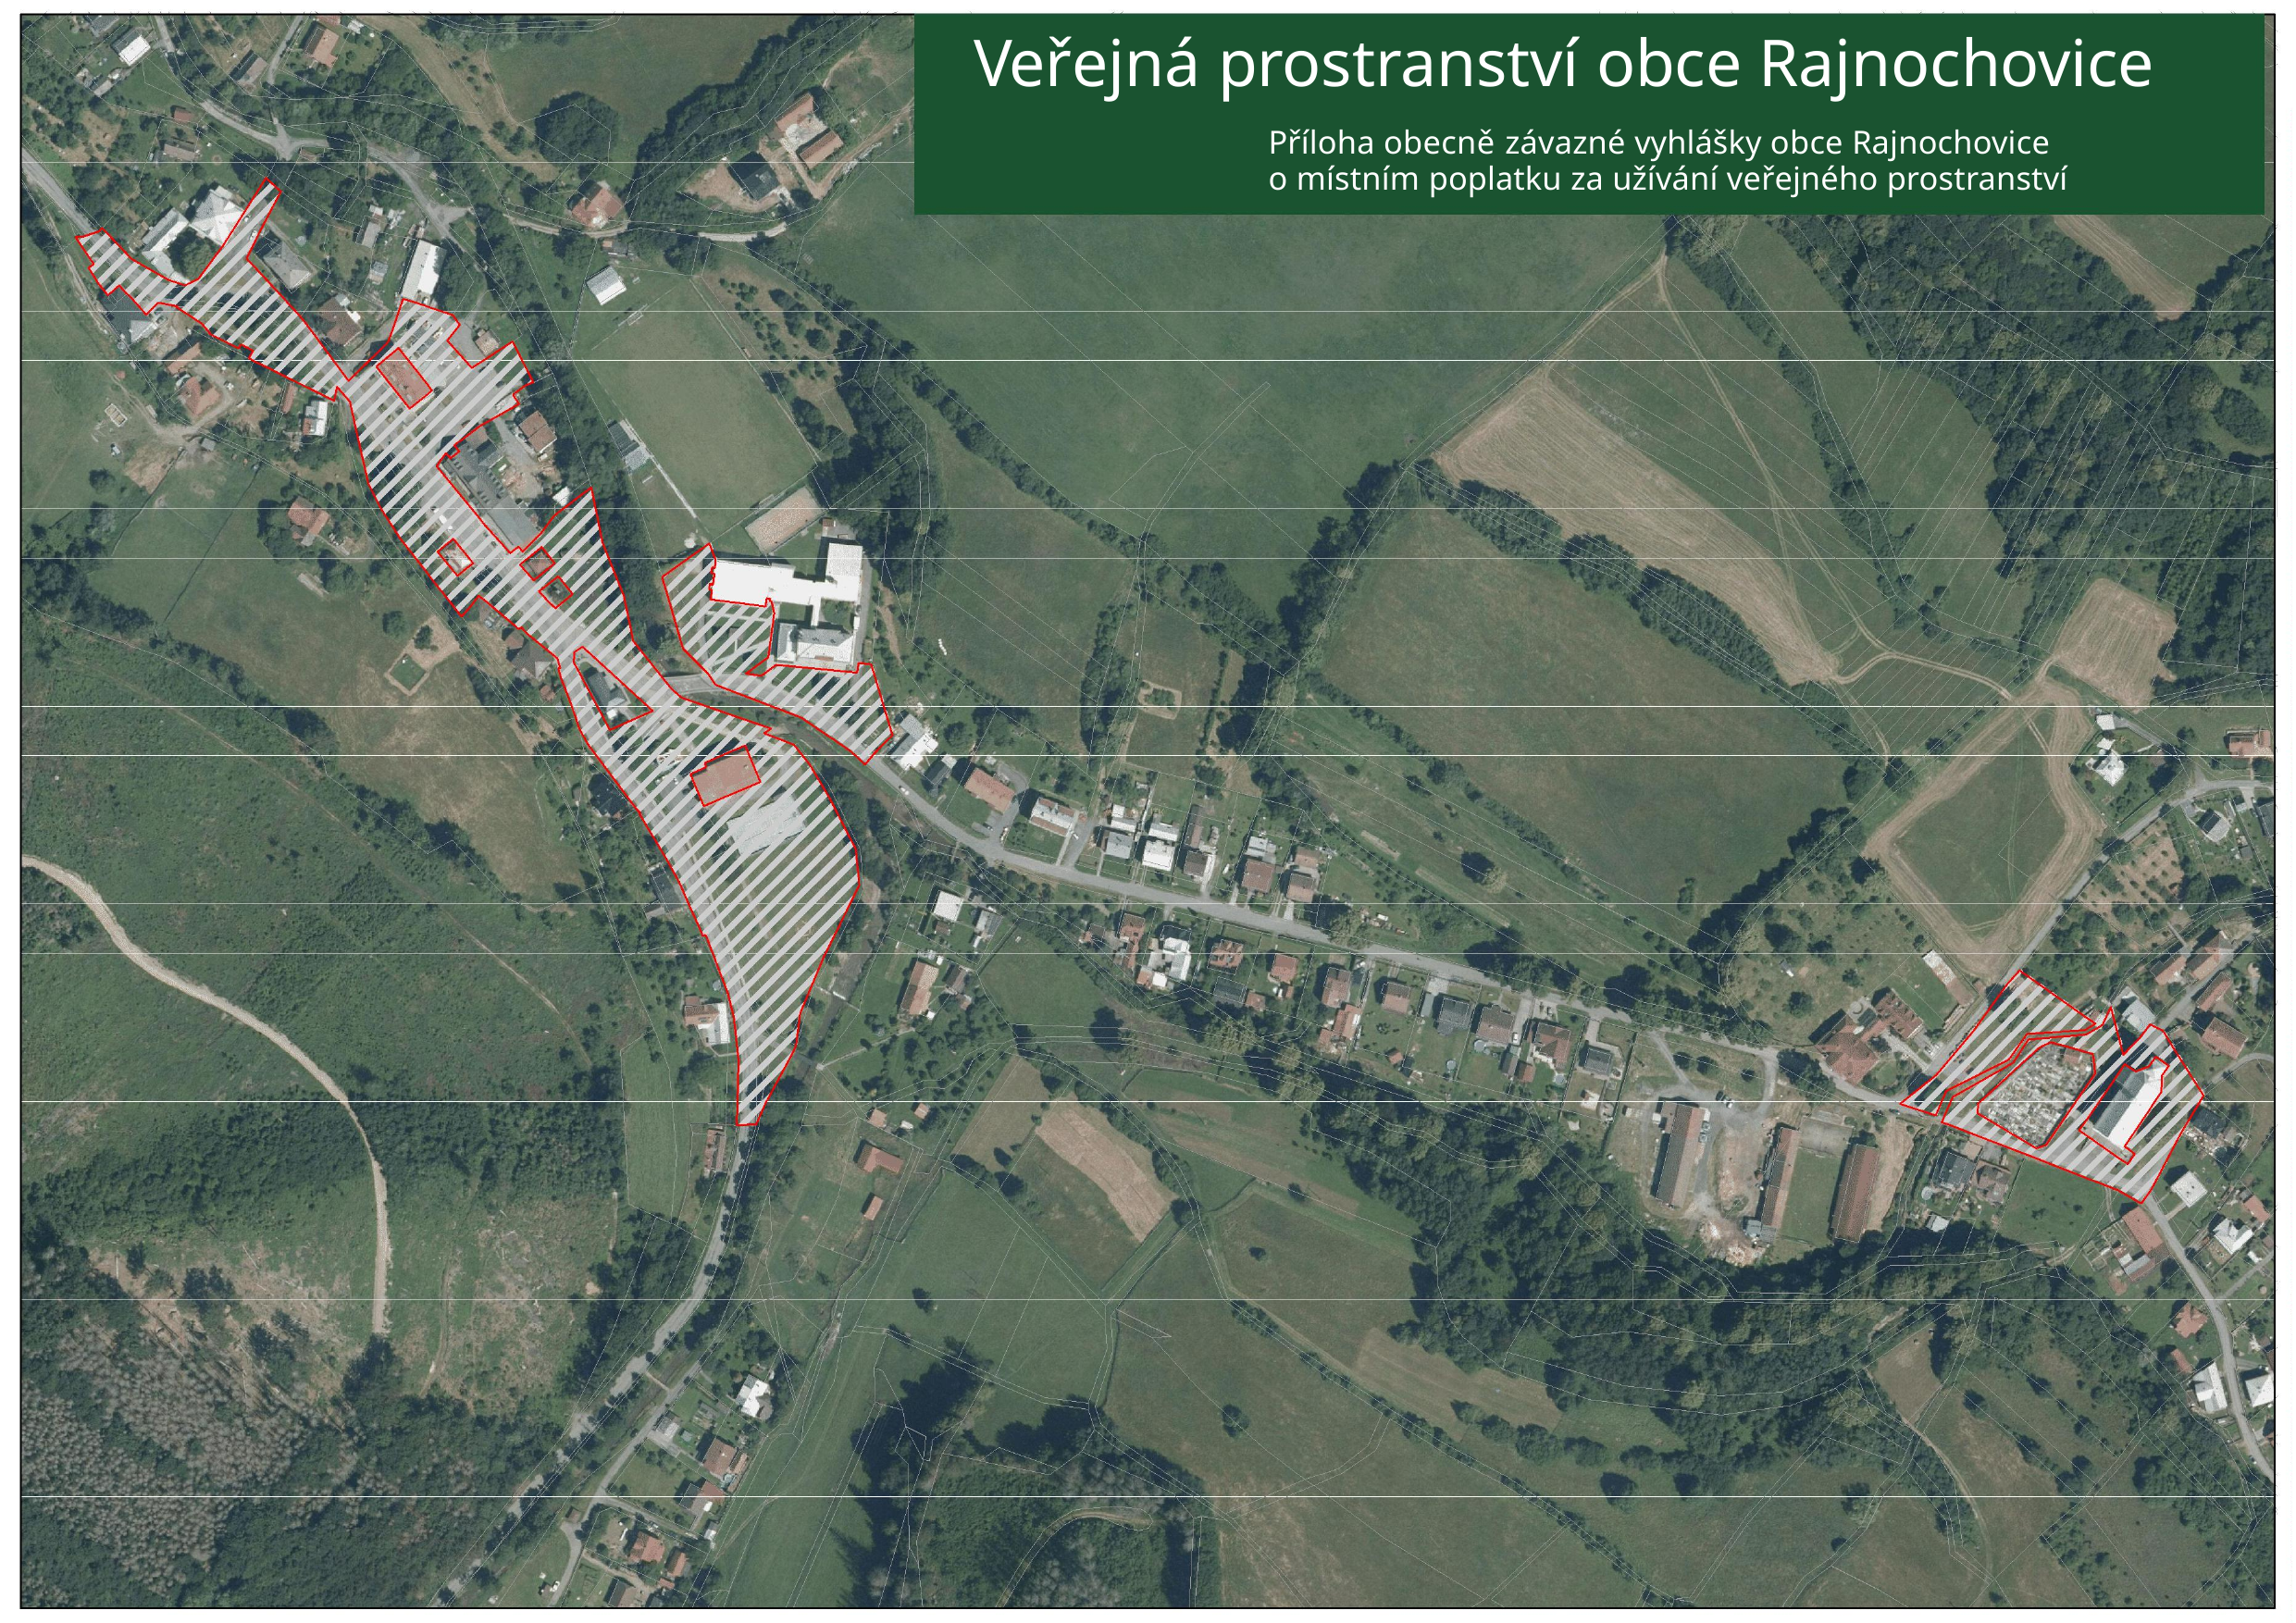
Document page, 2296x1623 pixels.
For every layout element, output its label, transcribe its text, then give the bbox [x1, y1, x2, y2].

text o místním poplatku za užívání veřejného prostranství [1268, 161, 2148, 197]
text Veřejná prostranství obce Rajnochovice [974, 25, 2295, 102]
text Příloha obecně závazné vyhlášky obce Rajnochovice [1268, 123, 2148, 161]
